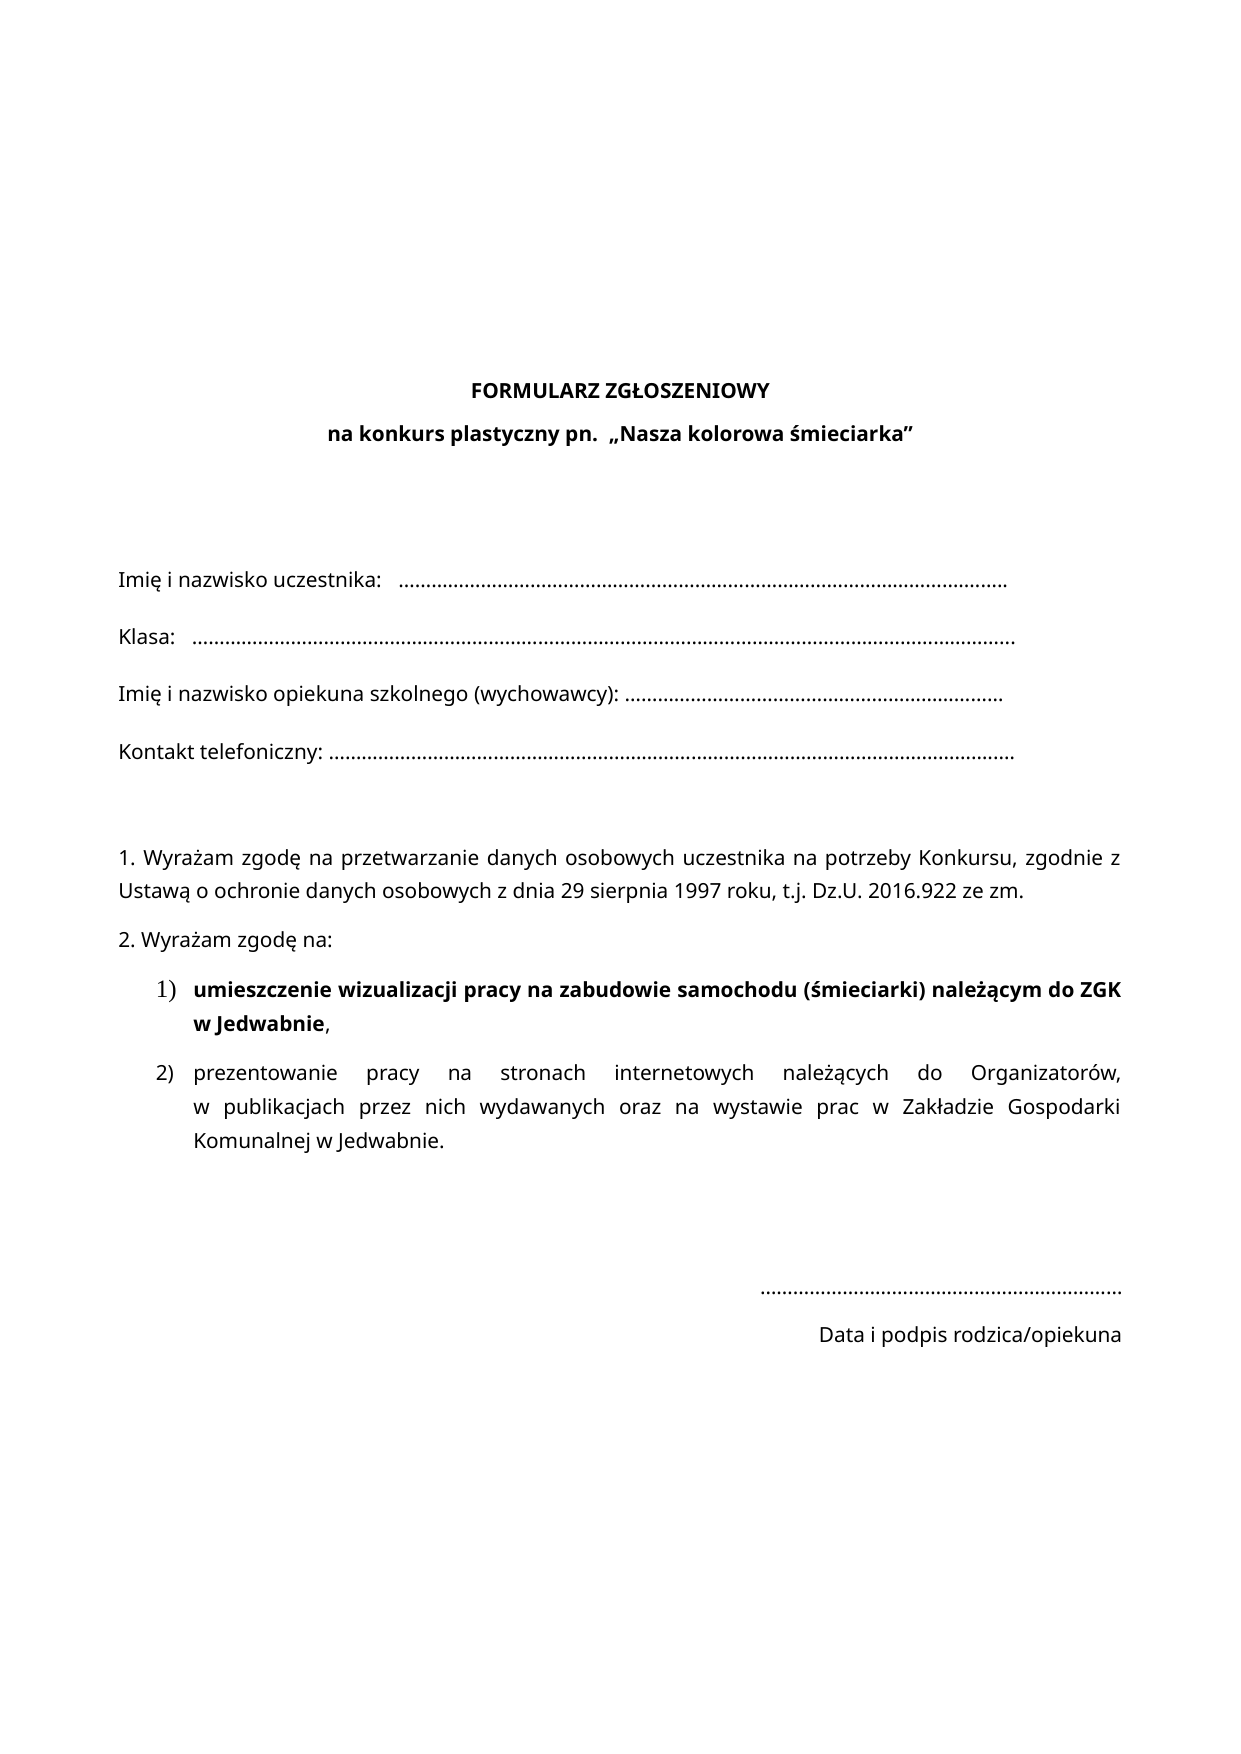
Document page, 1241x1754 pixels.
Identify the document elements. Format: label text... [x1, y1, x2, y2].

text Data i podpis rodzica/opiekuna [118, 1320, 1122, 1349]
text Kontakt telefoniczny: …………………………………………………………………………………………………………..… [118, 737, 1122, 765]
text FORMULARZ ZGŁOSZENIOWY [118, 376, 1122, 405]
text Klasa: …………………………………………………………………………………………………………………………………... [118, 622, 1122, 651]
text Imię i nazwisko uczestnika: ………………………………………………………………………………………….…….. [118, 565, 1122, 594]
text Imię i nazwisko opiekuna szkolnego (wychowawcy): …………………………………………………………… [118, 679, 1122, 708]
text 1. Wyrażam zgodę na przetwarzanie danych osobowych uczestnika na potrzeby Konkursu, zgodnie z Ustawą o ochronie danych osobowych z dnia 29 sierpnia 1997 roku, t.j. Dz.U. 2016.922 ze zm. [118, 843, 1122, 905]
text ………………………………………………………… [118, 1272, 1122, 1300]
list umieszczenie wizualizacji pracy na zabudowie samochodu (śmieciarki) należącym do ZGK w Jedwabnie, [156, 974, 1122, 1037]
text na konkurs plastyczny pn. „Nasza kolorowa śmieciarka” [118, 419, 1122, 448]
list prezentowanie pracy na stronach internetowych należących do Organizatorów, w publikacjach przez nich wydawanych oraz na wystawie prac w Zakładzie Gospodarki Komunalnej w Jedwabnie. [156, 1058, 1122, 1154]
text 2. Wyrażam zgodę na: [118, 925, 1122, 954]
